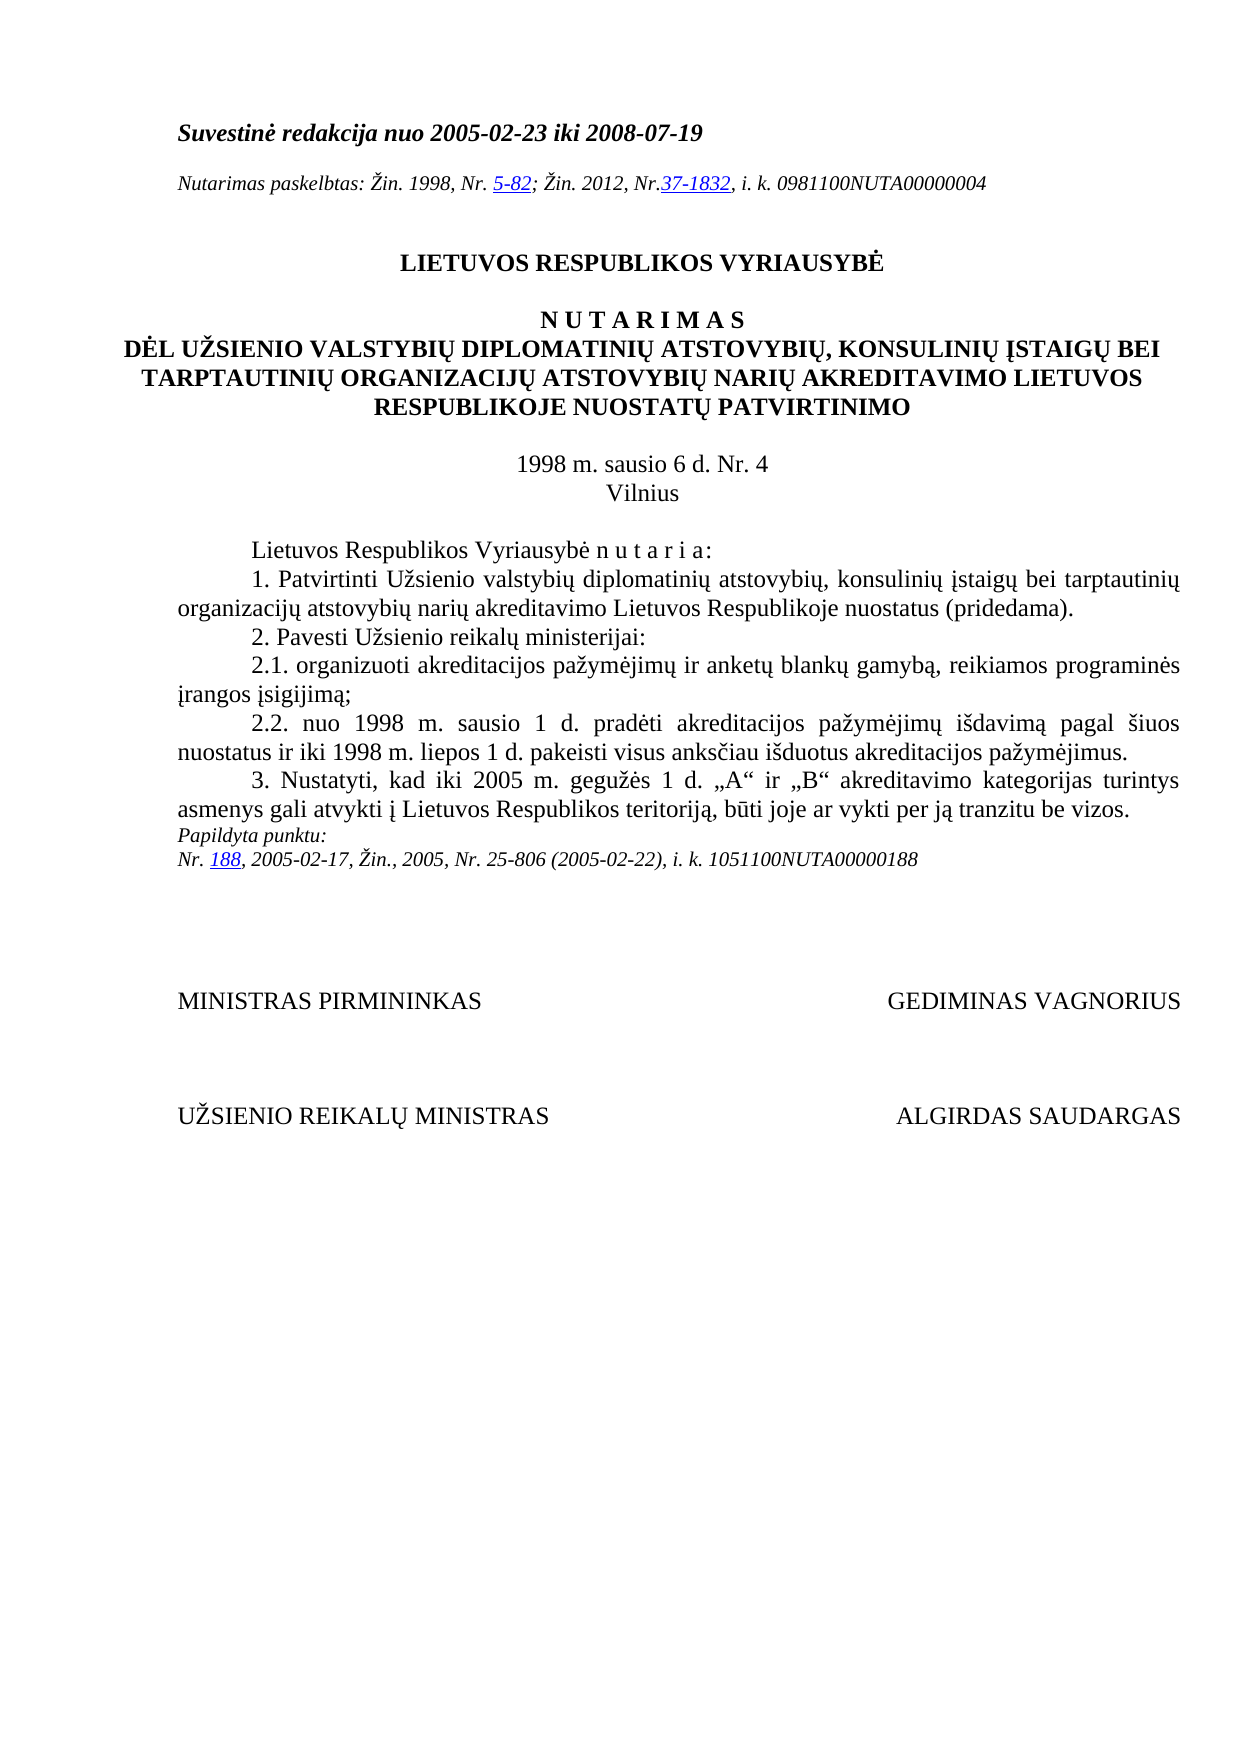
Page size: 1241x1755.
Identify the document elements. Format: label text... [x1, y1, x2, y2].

text 3. Nustatyti, kad iki 2005 m. gegužės 1 d. „A“ ir „B“ akreditavimo kategorijas turintys asmenys gali atvykti į Lietuvos Respublikos teritoriją, būti joje ar vykti per ją tranzitu be vizos. [177, 765, 1181, 823]
text MINISTRAS PIRMININKAS GEDIMINAS VAGNORIUS [177, 986, 1181, 1015]
text Papildyta punktu: [177, 823, 1181, 847]
text Suvestinė redakcija nuo 2005-02-23 iki 2008-07-19 [177, 118, 1181, 147]
text DĖL UŽSIENIO VALSTYBIŲ DIPLOMATINIŲ ATSTOVYBIŲ, KONSULINIŲ ĮSTAIGŲ BEI TARPTAUTINIŲ ORGANIZACIJŲ ATSTOVYBIŲ NARIŲ AKREDITAVIMO LIETUVOS RESPUBLIKOJE NUOSTATŲ PATVIRTINIMO [103, 334, 1181, 420]
text UŽSIENIO REIKALŲ MINISTRAS ALGIRDAS SAUDARGAS [177, 1101, 1181, 1130]
text 1998 m. sausio 6 d. Nr. 4 [103, 449, 1181, 478]
text 2.1. organizuoti akreditacijos pažymėjimų ir anketų blankų gamybą, reikiamos programinės įrangos įsigijimą; [177, 650, 1181, 708]
text N U T A R I M A S [103, 305, 1181, 334]
text 1. Patvirtinti Užsienio valstybių diplomatinių atstovybių, konsulinių įstaigų bei tarptautinių organizacijų atstovybių narių akreditavimo Lietuvos Respublikoje nuostatus (pridedama). [177, 564, 1181, 622]
text 2. Pavesti Užsienio reikalų ministerijai: [177, 622, 1181, 650]
text Nr. 188, 2005-02-17, Žin., 2005, Nr. 25-806 (2005-02-22), i. k. 1051100NUTA00000188 [177, 847, 1181, 871]
text LIETUVOS RESPUBLIKOS VYRIAUSYBĖ [103, 248, 1181, 277]
text Lietuvos Respublikos Vyriausybė nutaria: [177, 535, 1181, 564]
text Nutarimas paskelbtas: Žin. 1998, Nr. 5-82; Žin. 2012, Nr.37-1832, i. k. 0981100NUTA00000004 [177, 171, 1181, 195]
text 2.2. nuo 1998 m. sausio 1 d. pradėti akreditacijos pažymėjimų išdavimą pagal šiuos nuostatus ir iki 1998 m. liepos 1 d. pakeisti visus anksčiau išduotus akreditacijos pažymėjimus. [177, 708, 1181, 765]
text Vilnius [103, 478, 1181, 507]
